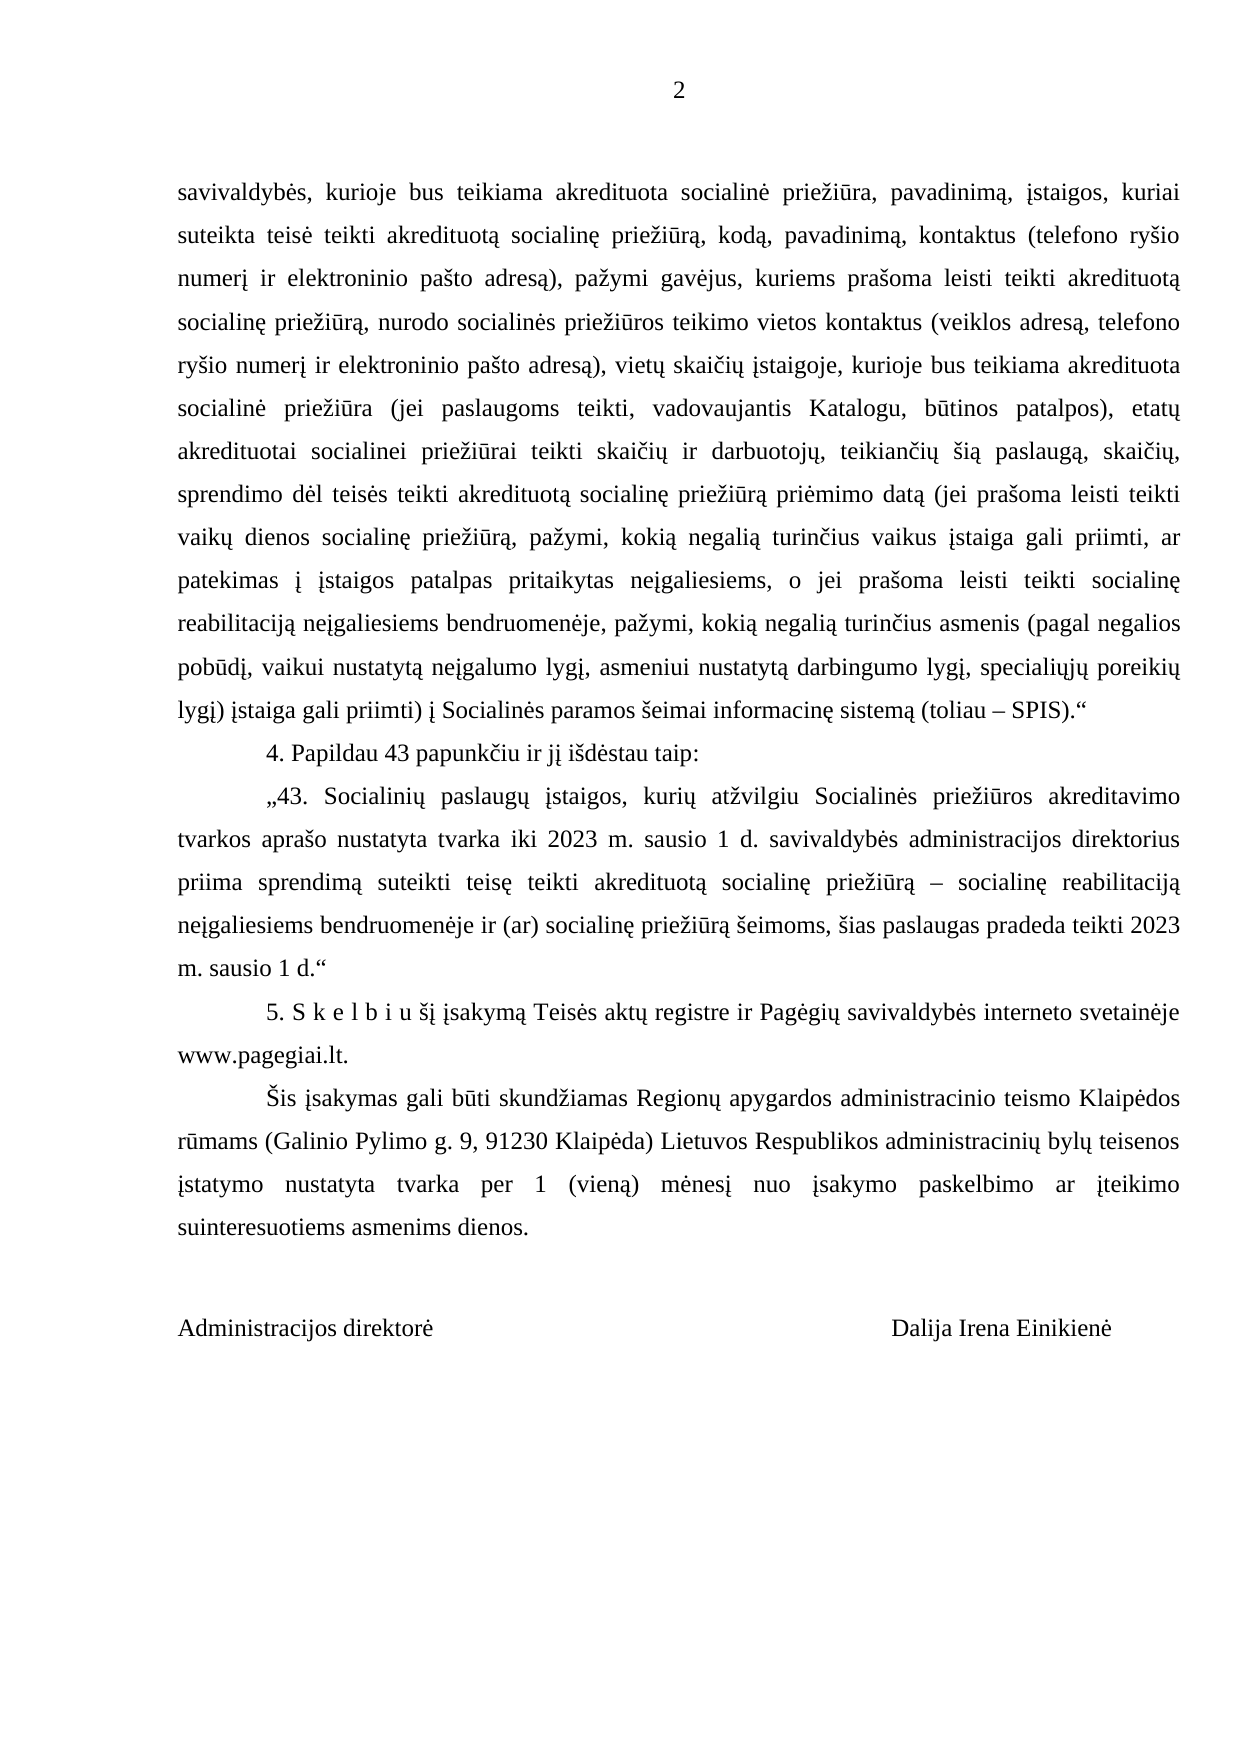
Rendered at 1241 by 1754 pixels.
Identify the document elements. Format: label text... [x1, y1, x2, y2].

text savivaldybės, kurioje bus teikiama akredituota socialinė priežiūra, pavadinimą, įstaigos, kuriai suteikta teisė teikti akredituotą socialinę priežiūrą, kodą, pavadinimą, kontaktus (telefono ryšio numerį ir elektroninio pašto adresą), pažymi gavėjus, kuriems prašoma leisti teikti akredituotą socialinę priežiūrą, nurodo socialinės priežiūros teikimo vietos kontaktus (veiklos adresą, telefono ryšio numerį ir elektroninio pašto adresą), vietų skaičių įstaigoje, kurioje bus teikiama akredituota socialinė priežiūra (jei paslaugoms teikti, vadovaujantis Katalogu, būtinos patalpos), etatų akredituotai socialinei priežiūrai teikti skaičių ir darbuotojų, teikiančių šią paslaugą, skaičių, sprendimo dėl teisės teikti akredituotą socialinę priežiūrą priėmimo datą (jei prašoma leisti teikti vaikų dienos socialinę priežiūrą, pažymi, kokią negalią turinčius vaikus įstaiga gali priimti, ar patekimas į įstaigos patalpas pritaikytas neįgaliesiems, o jei prašoma leisti teikti socialinę reabilitaciją neįgaliesiems bendruomenėje, pažymi, kokią negalią turinčius asmenis (pagal negalios pobūdį, vaikui nustatytą neįgalumo lygį, asmeniui nustatytą darbingumo lygį, specialiųjų poreikių lygį) įstaiga gali priimti) į Socialinės paramos šeimai informacinę sistemą (toliau – SPIS).“ [177, 177, 1181, 723]
text Šis įsakymas gali būti skundžiamas Regionų apygardos administracinio teismo Klaipėdos rūmams (Galinio Pylimo g. 9, 91230 Klaipėda) Lietuvos Respublikos administracinių bylų teisenos įstatymo nustatyta tvarka per 1 (vieną) mėnesį nuo įsakymo paskelbimo ar įteikimo suinteresuotiems asmenims dienos. [177, 1083, 1181, 1241]
text Administracijos direktorė Dalija Irena Einikienė [177, 1313, 1181, 1342]
text „43. Socialinių paslaugų įstaigos, kurių atžvilgiu Socialinės priežiūros akreditavimo tvarkos aprašo nustatyta tvarka iki 2023 m. sausio 1 d. savivaldybės administracijos direktorius priima sprendimą suteikti teisę teikti akredituotą socialinę priežiūrą – socialinę reabilitaciją neįgaliesiems bendruomenėje ir (ar) socialinę priežiūrą šeimoms, šias paslaugas pradeda teikti 2023 m. sausio 1 d.“ [177, 781, 1181, 982]
text 5. S k e l b i u šį įsakymą Teisės aktų registre ir Pagėgių savivaldybės interneto svetainėje www.pagegiai.lt. [177, 997, 1181, 1068]
text 4. Papildau 43 papunkčiu ir jį išdėstau taip: [177, 738, 1181, 767]
